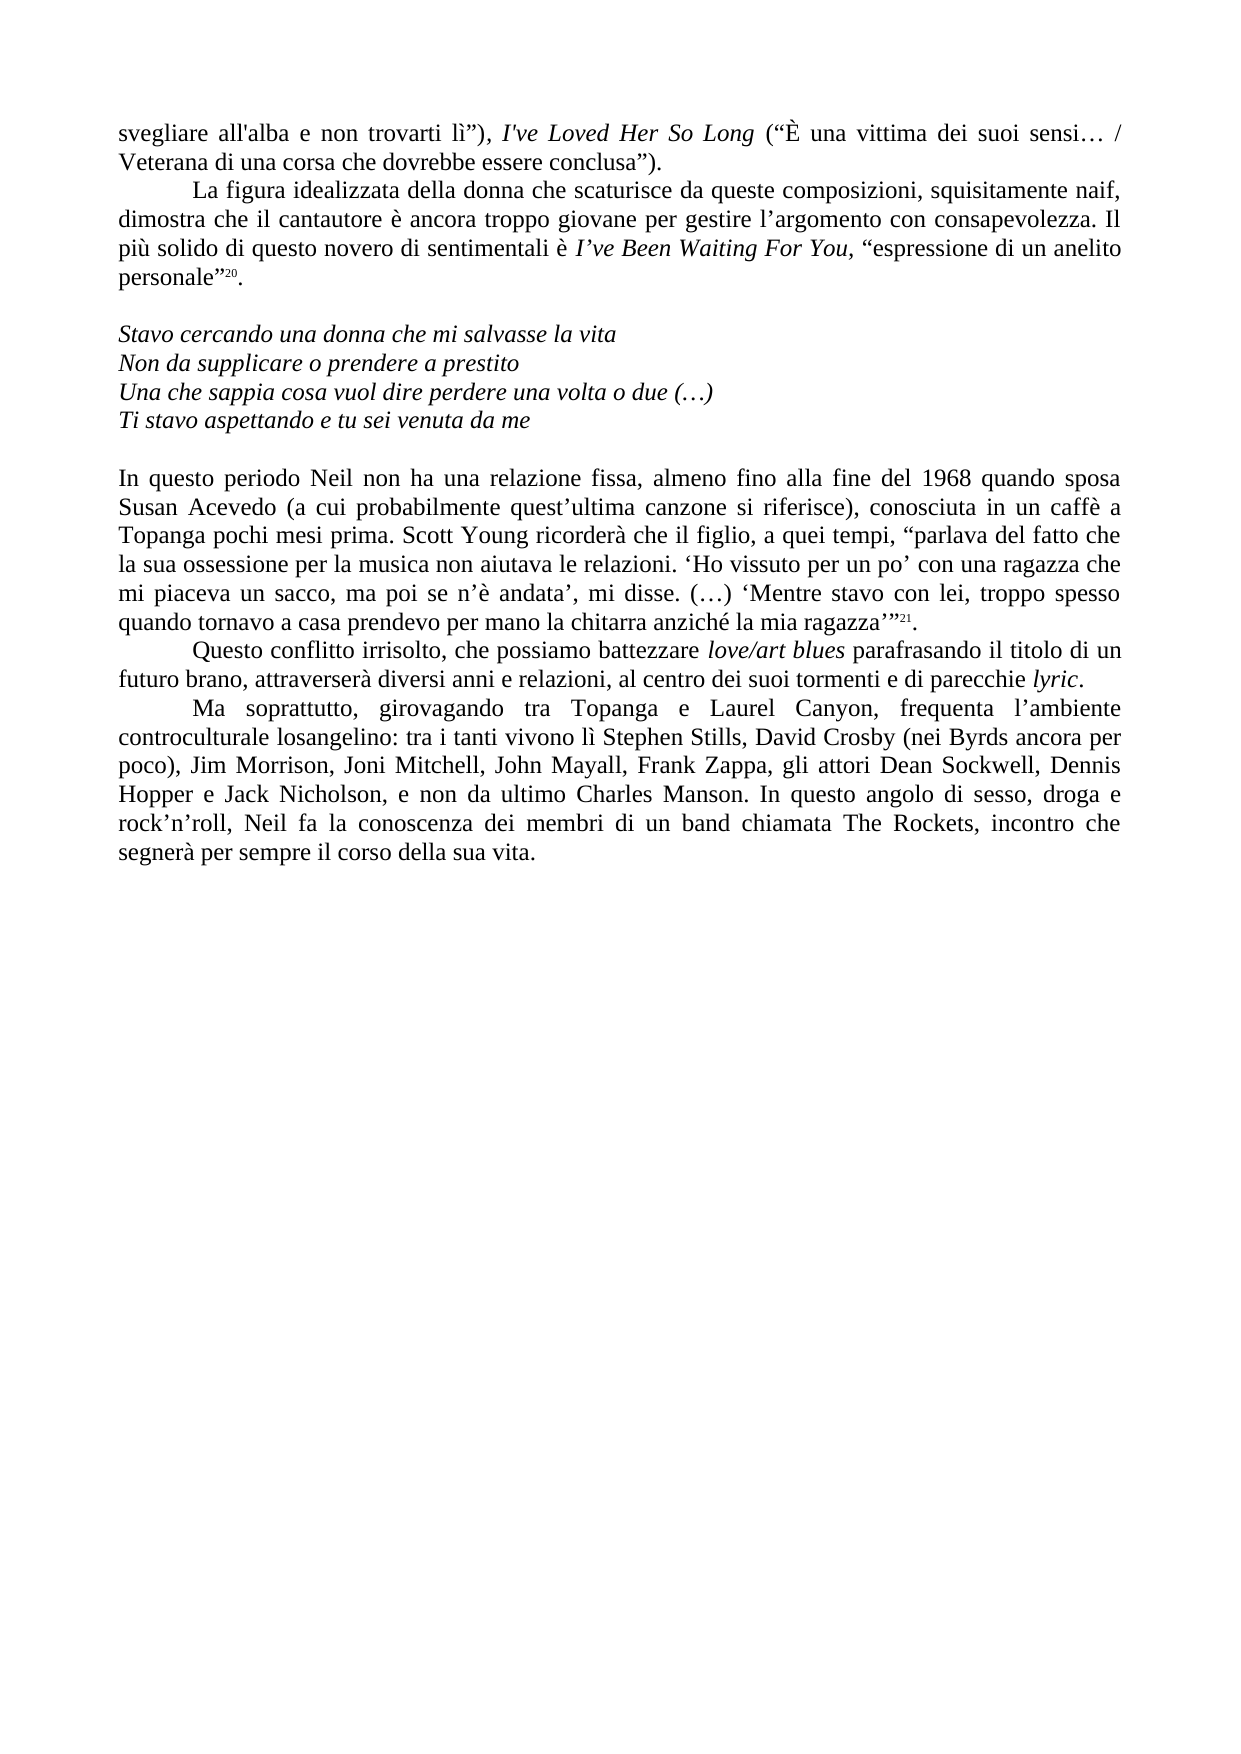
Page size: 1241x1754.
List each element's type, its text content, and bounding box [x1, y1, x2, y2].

text svegliare all'alba e non trovarti lì”), I've Loved Her So Long (“È una vittima dei suoi sensi… / Veterana di una corsa che dovrebbe essere conclusa”). [118, 118, 1122, 176]
text Stavo cercando una donna che mi salvasse la vita Non da supplicare o prendere a prestito Una che sappia cosa vuol dire perdere una volta o due (…) [118, 319, 1122, 406]
text Questo conflitto irrisolto, che possiamo battezzare love/art blues parafrasando il titolo di un futuro brano, attraverserà diversi anni e relazioni, al centro dei suoi tormenti e di parecchie lyric. [118, 636, 1122, 693]
text In questo periodo Neil non ha una relazione fissa, almeno fino alla fine del 1968 quando sposa Susan Acevedo (a cui probabilmente quest’ultima canzone si riferisce), conosciuta in un caffè a Topanga pochi mesi prima. Scott Young ricorderà che il figlio, a quei tempi, “parlava del fatto che la sua ossessione per la musica non aiutava le relazioni. ‘Ho vissuto per un po’ con una ragazza che mi piaceva un sacco, ma poi se n’è andata’, mi disse. (…) ‘Mentre stavo con lei, troppo spesso quando tornavo a casa prendevo per mano la chitarra anziché la mia ragazza’”. [118, 463, 1122, 636]
text Ma soprattutto, girovagando tra Topanga e Laurel Canyon, frequenta l’ambiente controculturale losangelino: tra i tanti vivono lì Stephen Stills, David Crosby (nei Byrds ancora per poco), Jim Morrison, Joni Mitchell, John Mayall, Frank Zappa, gli attori Dean Sockwell, Dennis Hopper e Jack Nicholson, e non da ultimo Charles Manson. In questo angolo di sesso, droga e rock’n’roll, Neil fa la conoscenza dei membri di un band chiamata The Rockets, incontro che segnerà per sempre il corso della sua vita. [118, 693, 1122, 866]
text Ti stavo aspettando e tu sei venuta da me [118, 406, 1122, 463]
text La figura idealizzata della donna che scaturisce da queste composizioni, squisitamente naif, dimostra che il cantautore è ancora troppo giovane per gestire l’argomento con consapevolezza. Il più solido di questo novero di sentimentali è I’ve Been Waiting For You, “espressione di un anelito personale”. [118, 176, 1122, 291]
